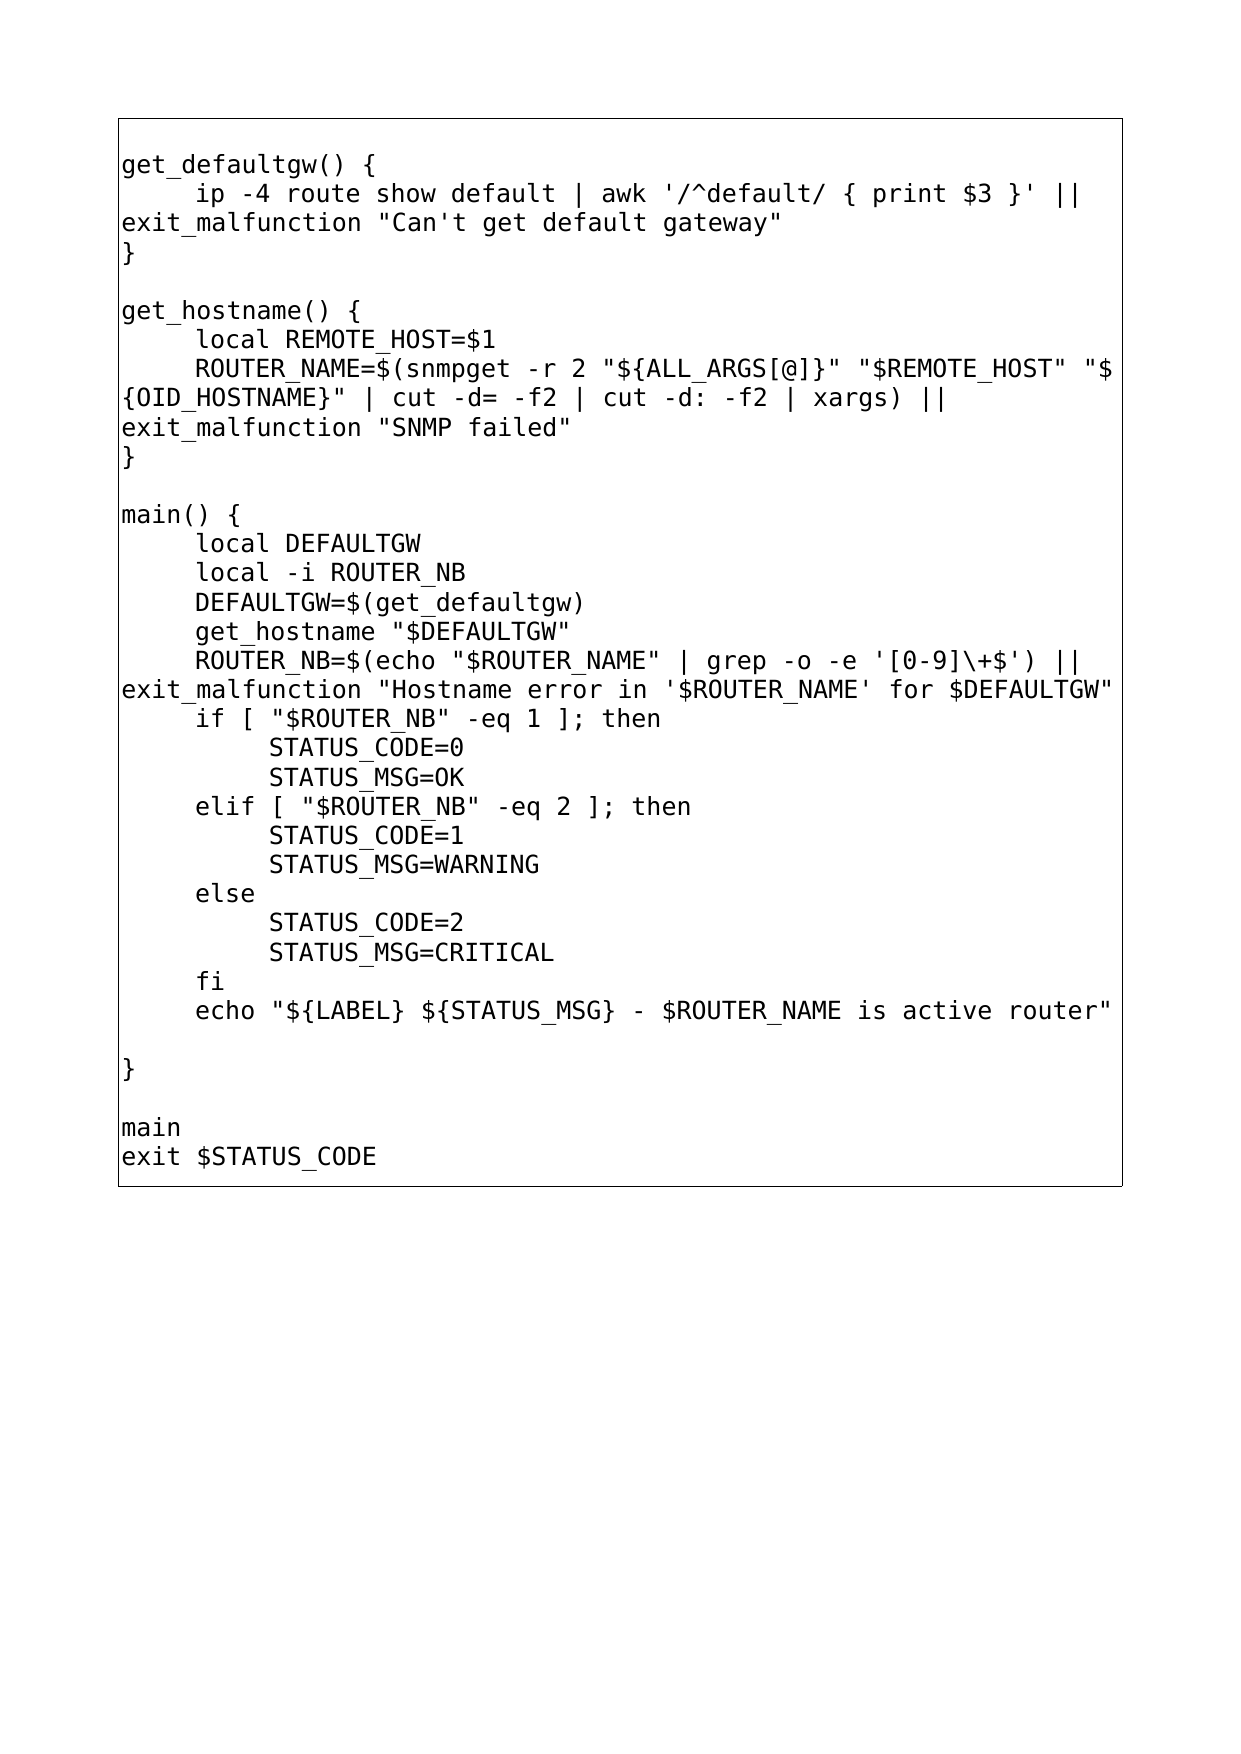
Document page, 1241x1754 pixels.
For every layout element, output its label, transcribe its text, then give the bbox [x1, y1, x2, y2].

table_header get_defaultgw() { ip -4 route show default | awk '/^default/ { print $3 }' || exit_malfunction "Can't get default gateway" } get_hostname() { local REMOTE_HOST=$1 ROUTER_NAME=$(snmpget -r 2 "${ALL_ARGS[@]}" "$REMOTE_HOST" "${OID_HOSTNAME}" | cut -d= -f2 | cut -d: -f2 | xargs) || exit_malfunction "SNMP failed" } main() { local DEFAULTGW local -i ROUTER_NB DEFAULTGW=$(get_defaultgw) get_hostname "$DEFAULTGW" ROUTER_NB=$(echo "$ROUTER_NAME" | grep -o -e '[0-9]\+$') || exit_malfunction "Hostname error in '$ROUTER_NAME' for $DEFAULTGW" if [ "$ROUTER_NB" -eq 1 ]; then STATUS_CODE=0 STATUS_MSG=OK elif [ "$ROUTER_NB" -eq 2 ]; then STATUS_CODE=1 STATUS_MSG=WARNING else STATUS_CODE=2 STATUS_MSG=CRITICAL fi echo "${LABEL} ${STATUS_MSG} - $ROUTER_NAME is active router" } main exit $STATUS_CODE [119, 119, 1122, 1186]
